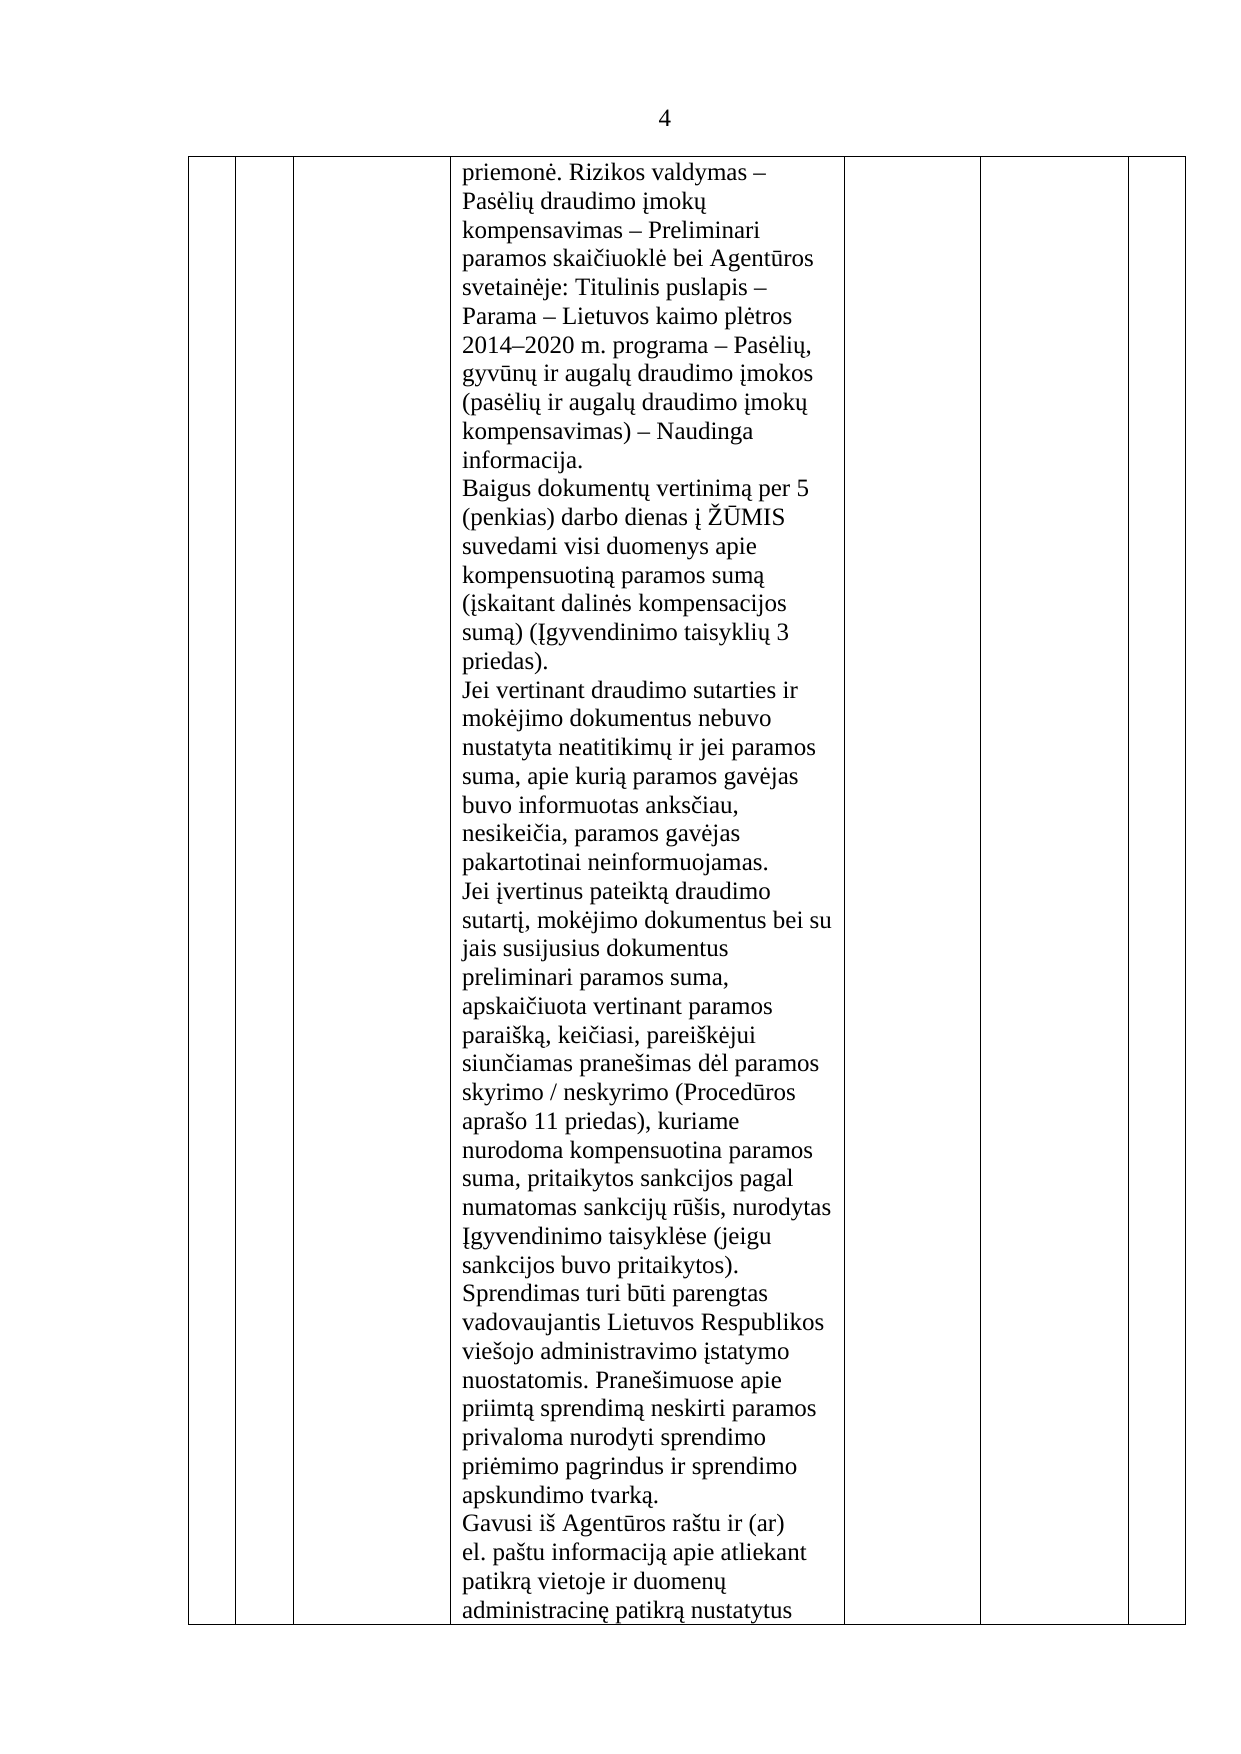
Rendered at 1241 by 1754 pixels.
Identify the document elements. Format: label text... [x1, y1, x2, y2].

table_header [1129, 157, 1185, 1623]
table_header [981, 157, 1128, 1623]
table_header [845, 157, 980, 1623]
table_header priemonė. Rizikos valdymas – Pasėlių draudimo įmokų kompensavimas – Preliminari paramos skaičiuoklė bei Agentūros svetainėje: Titulinis puslapis – Parama – Lietuvos kaimo plėtros 2014–2020 m. programa – Pasėlių, gyvūnų ir augalų draudimo įmokos (pasėlių ir augalų draudimo įmokų kompensavimas) – Naudinga informacija. Baigus dokumentų vertinimą per 5 (penkias) darbo dienas į ŽŪMIS suvedami visi duomenys apie kompensuotiną paramos sumą (įskaitant dalinės kompensacijos sumą) (Įgyvendinimo taisyklių 3 priedas). Jei vertinant draudimo sutarties ir mokėjimo dokumentus nebuvo nustatyta neatitikimų ir jei paramos suma, apie kurią paramos gavėjas buvo informuotas anksčiau, nesikeičia, paramos gavėjas pakartotinai neinformuojamas. Jei įvertinus pateiktą draudimo sutartį, mokėjimo dokumentus bei su jais susijusius dokumentus preliminari paramos suma, apskaičiuota vertinant paramos paraišką, keičiasi, pareiškėjui siunčiamas pranešimas dėl paramos skyrimo / neskyrimo (Procedūros aprašo 11 priedas), kuriame nurodoma kompensuotina paramos suma, pritaikytos sankcijos pagal numatomas sankcijų rūšis, nurodytas Įgyvendinimo taisyklėse (jeigu sankcijos buvo pritaikytos). Sprendimas turi būti parengtas vadovaujantis Lietuvos Respublikos viešojo administravimo įstatymo nuostatomis. Pranešimuose apie priimtą sprendimą neskirti paramos privaloma nurodyti sprendimo priėmimo pagrindus ir sprendimo apskundimo tvarką. Gavusi iš Agentūros raštu ir (ar) el. paštu informaciją apie atliekant patikrą vietoje ir duomenų administracinę patikrą nustatytus [451, 157, 844, 1623]
table_header [236, 157, 293, 1623]
table_header [294, 157, 450, 1623]
table_header [189, 157, 235, 1623]
